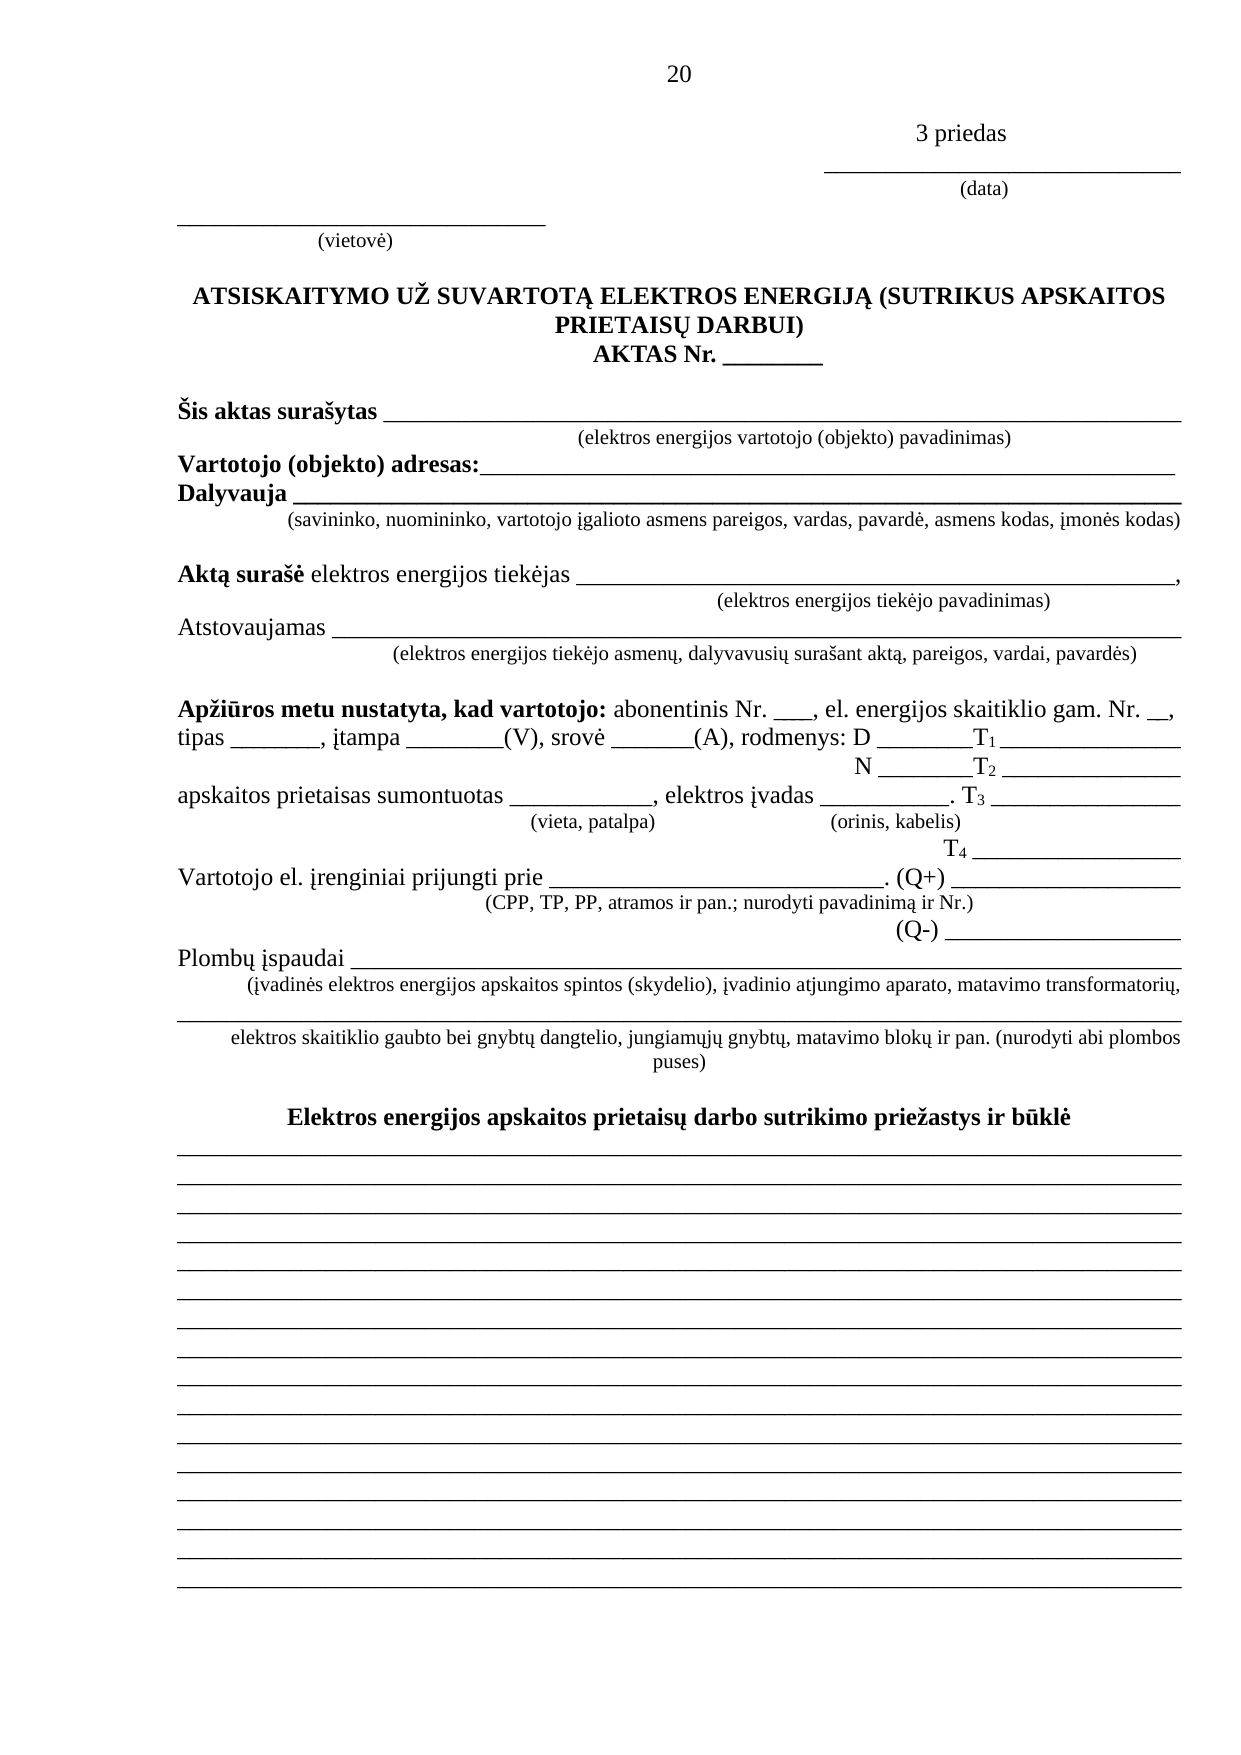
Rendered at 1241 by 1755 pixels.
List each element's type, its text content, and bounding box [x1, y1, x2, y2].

text ATSISKAITYMO UŽ SUVARTOTĄ ELEKTROS ENERGIJĄ (SUTRIKUS APSKAITOS PRIETAISŲ DARBUI) [177, 281, 1181, 339]
text Aktą surašė elektros energijos tiekėjas , [177, 559, 1181, 588]
text T4 [177, 833, 1181, 862]
text N T2 [177, 751, 1181, 780]
text elektros skaitiklio gaubto bei gnybtų dangtelio, jungiamųjų gnybtų, matavimo blokų ir pan. (nurodyti abi plombos puses) [177, 1025, 1181, 1073]
text 3 priedas [916, 118, 1181, 147]
text (elektros energijos vartotojo (objekto) pavadinimas) [177, 425, 1181, 449]
text Dalyvauja [177, 478, 1181, 507]
text (įvadinės elektros energijos apskaitos spintos (skydelio), įvadinio atjungimo aparato, matavimo transformatorių, [177, 972, 1181, 996]
text AKTAS Nr. ________ [177, 339, 1181, 367]
text (elektros energijos tiekėjo asmenų, dalyvavusių surašant aktą, pareigos, vardai, pavardės) [177, 641, 1181, 665]
text (CPP, TP, PP, atramos ir pan.; nurodyti pavadinimą ir Nr.) [177, 890, 1181, 914]
text (vieta, patalpa) (orinis, kabelis) [177, 809, 1181, 833]
text (Q-) [177, 914, 1181, 943]
text tipas , įtampa (V), srovė (A), rodmenys: D T1 [177, 722, 1181, 751]
text (vietovė) [177, 228, 1181, 252]
text apskaitos prietaisas sumontuotas , elektros įvadas . T3 [177, 780, 1181, 809]
text Atstovaujamas [177, 612, 1181, 641]
text Plombų įspaudai [177, 943, 1181, 972]
text (data) [177, 176, 1181, 200]
text (elektros energijos tiekėjo pavadinimas) [177, 588, 1181, 612]
text (savininko, nuomininko, vartotojo įgalioto asmens pareigos, vardas, pavardė, asmens kodas, įmonės kodas) [177, 507, 1181, 531]
text Vartotojo el. įrenginiai prijungti prie . (Q+) [177, 862, 1181, 890]
text Elektros energijos apskaitos prietaisų darbo sutrikimo priežastys ir būklė [177, 1102, 1181, 1130]
text Apžiūros metu nustatyta, kad vartotojo: abonentinis Nr. , el. energijos skaitiklio gam. Nr. , [177, 694, 1181, 722]
text Vartotojo (objekto) adresas: [177, 449, 1181, 478]
text Šis aktas surašytas [177, 396, 1181, 425]
